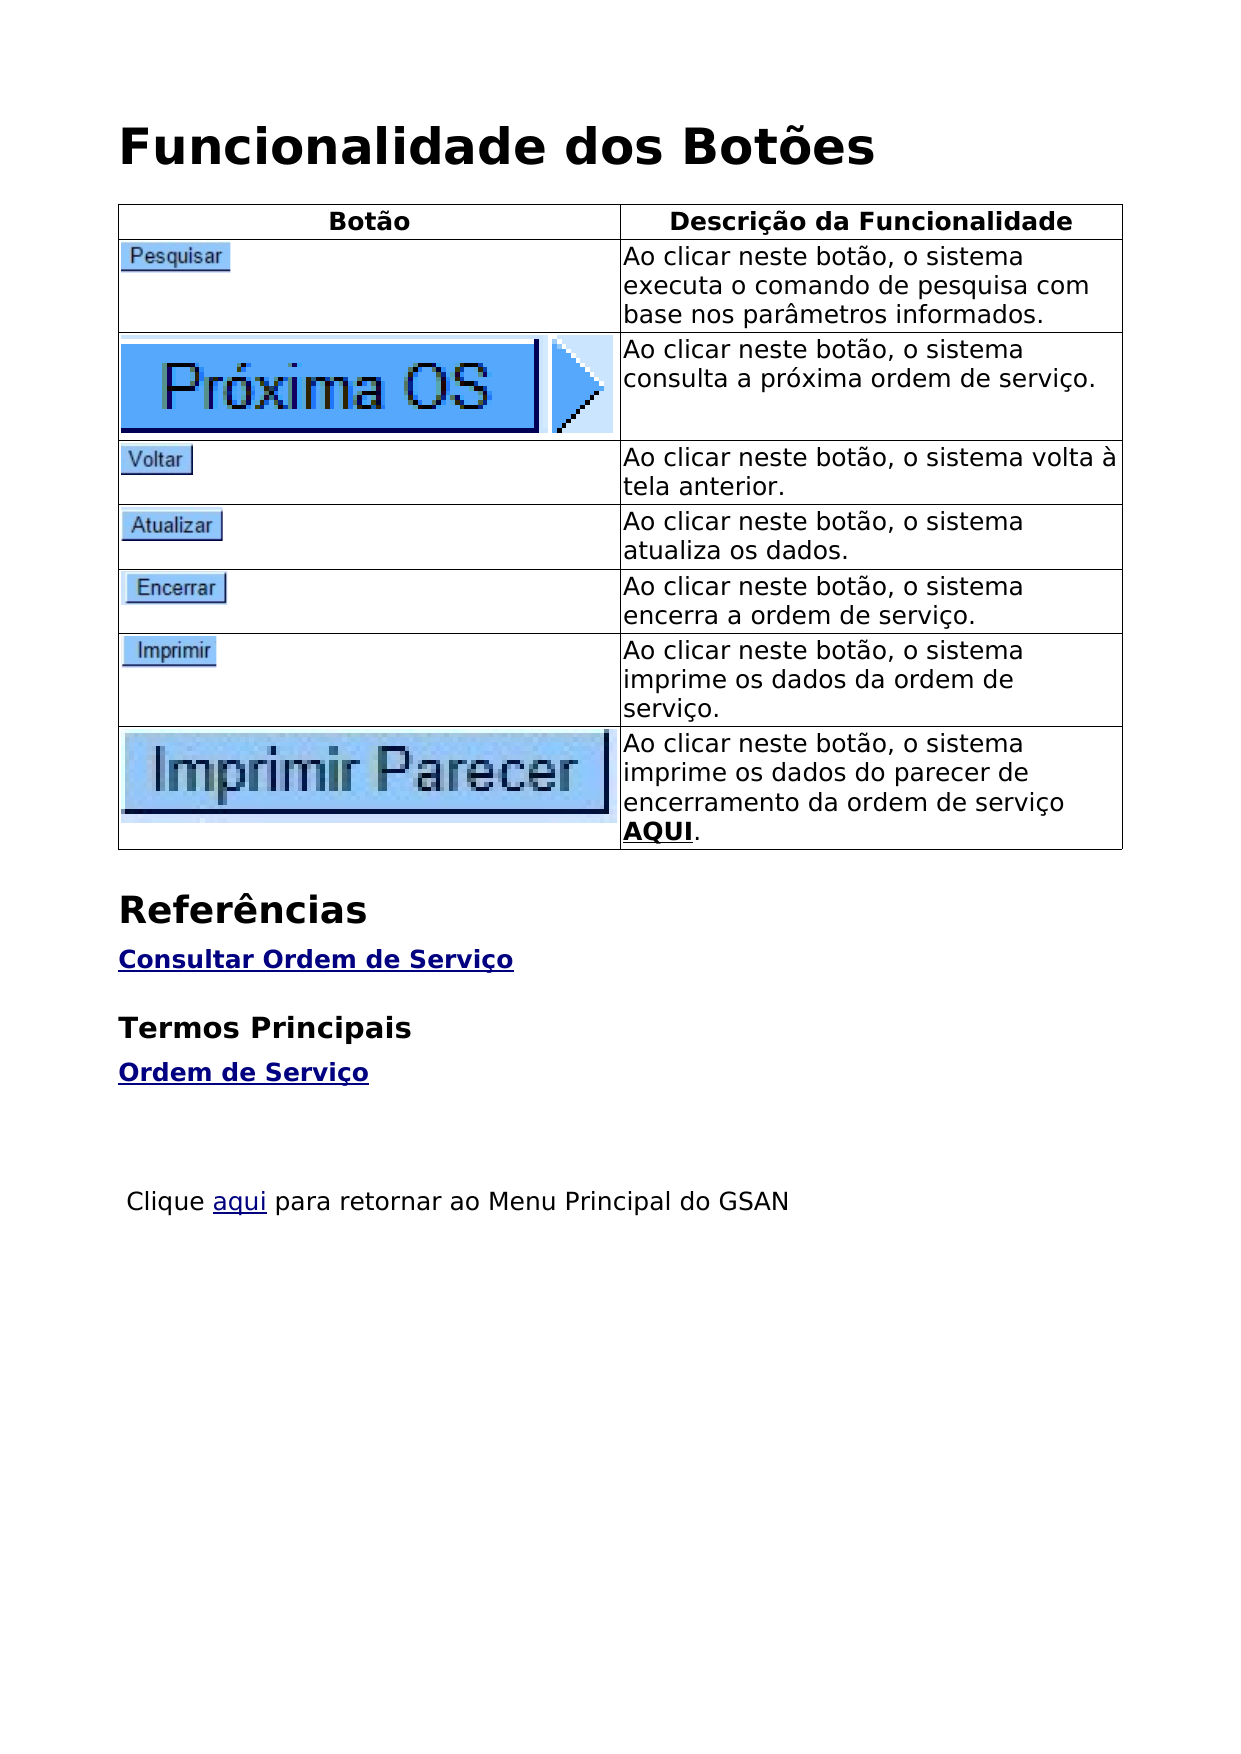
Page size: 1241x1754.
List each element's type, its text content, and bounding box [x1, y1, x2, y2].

table_cell [119, 240, 620, 332]
subtitle Referências [118, 889, 1122, 932]
subtitle Termos Principais [118, 1012, 1122, 1046]
table_header Descrição da Funcionalidade [621, 205, 1122, 239]
table_cell [119, 570, 620, 633]
picture [121, 335, 618, 438]
picture [121, 729, 618, 823]
table_cell Ao clicar neste botão, o sistema encerra a ordem de serviço. [621, 570, 1122, 633]
picture [121, 507, 223, 541]
table_cell Ao clicar neste botão, o sistema atualiza os dados. [621, 505, 1122, 569]
table_cell Ao clicar neste botão, o sistema volta à tela anterior. [621, 441, 1122, 504]
picture [121, 443, 193, 475]
table_header Botão [119, 205, 620, 239]
table_cell Ao clicar neste botão, o sistema imprime os dados da ordem de serviço. [621, 634, 1122, 726]
table_cell [119, 634, 620, 726]
table_cell [119, 441, 620, 504]
picture [121, 241, 231, 273]
table_cell [119, 727, 620, 849]
table_cell Ao clicar neste botão, o sistema consulta a próxima ordem de serviço. [621, 333, 1122, 440]
picture [121, 636, 217, 668]
subtitle Funcionalidade dos Botões [118, 118, 1122, 176]
text Consultar Ordem de Serviço [118, 945, 1122, 974]
text Ordem de Serviço [118, 1058, 1122, 1087]
table_cell Ao clicar neste botão, o sistema executa o comando de pesquisa com base nos parâmetros informados. [621, 240, 1122, 332]
text Clique aqui para retornar ao Menu Principal do GSAN [118, 1100, 1122, 1216]
table_cell [119, 505, 620, 569]
table_cell Ao clicar neste botão, o sistema imprime os dados do parecer de encerramento da ordem de serviço AQUI. [621, 727, 1122, 849]
picture [121, 571, 228, 605]
